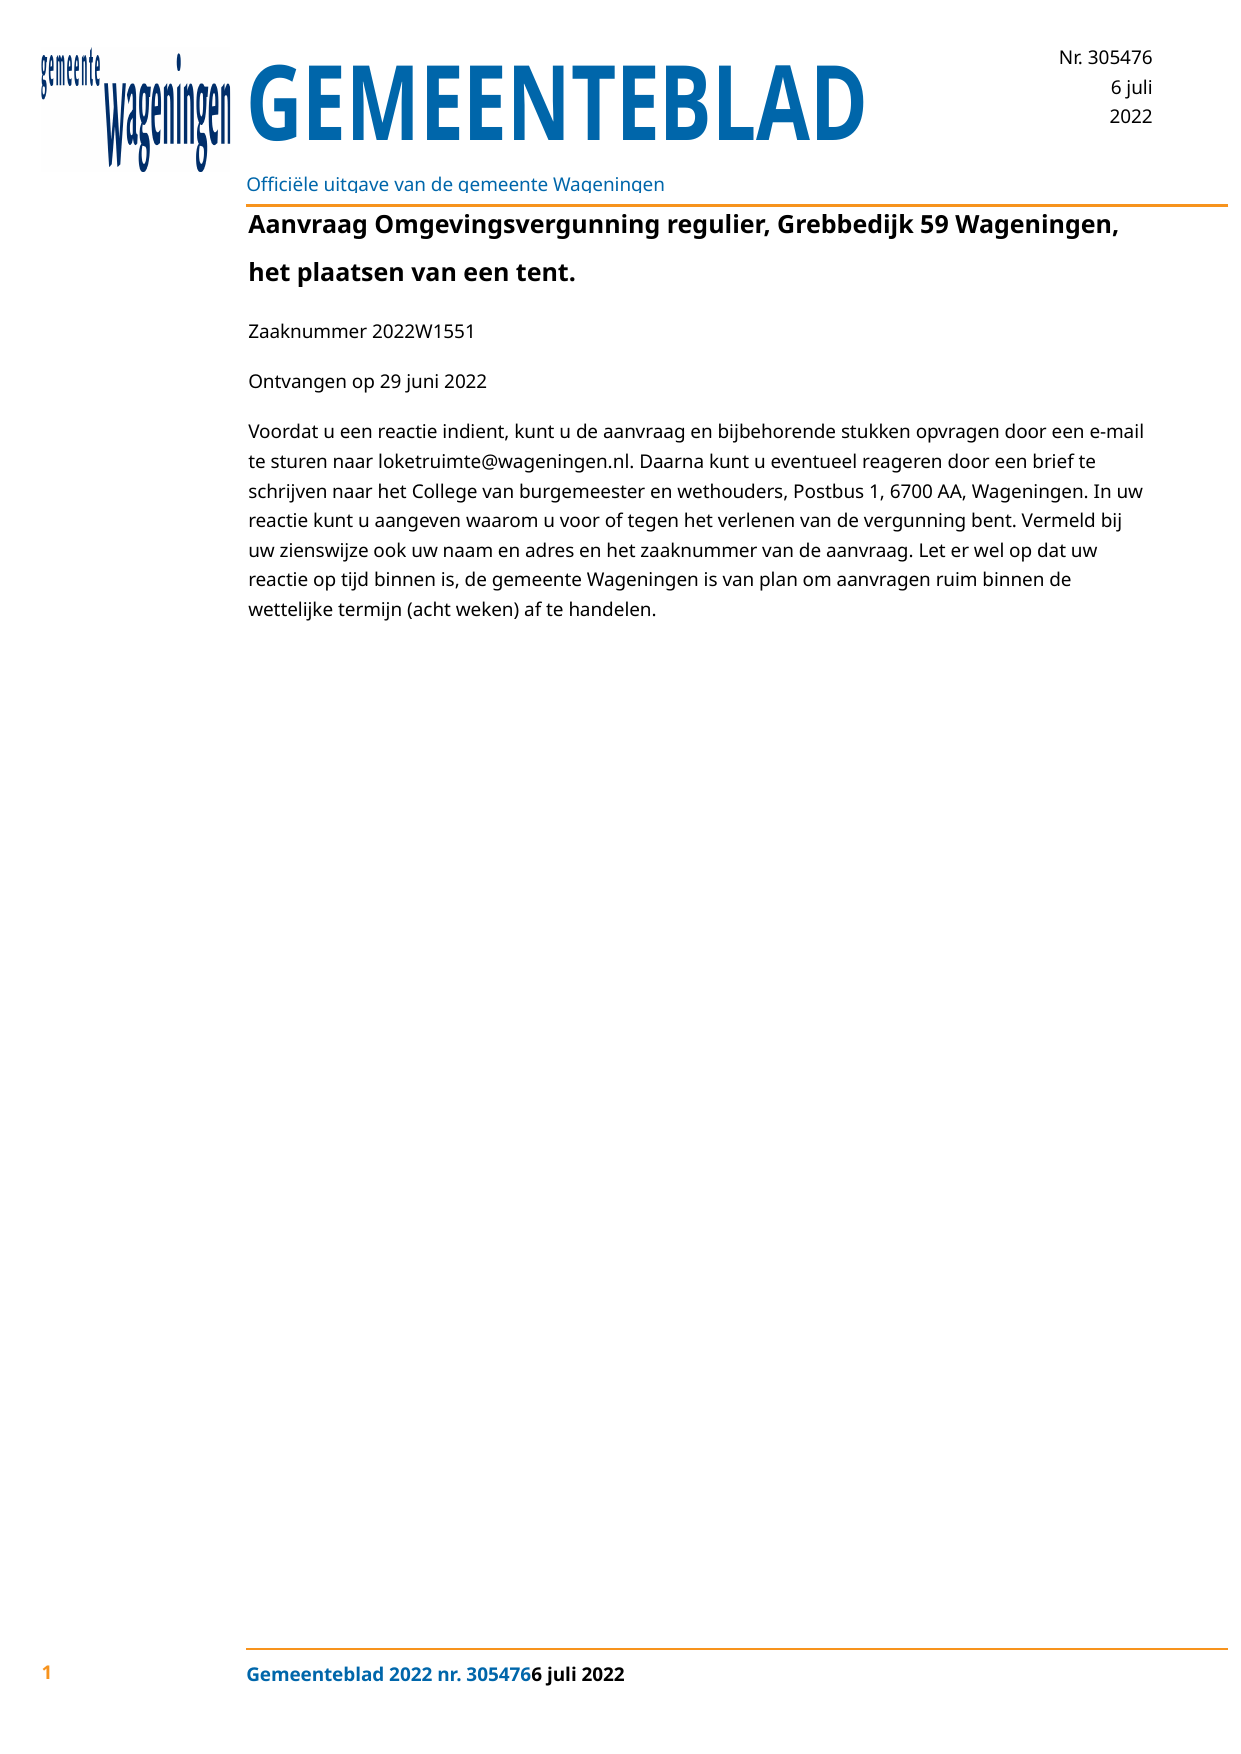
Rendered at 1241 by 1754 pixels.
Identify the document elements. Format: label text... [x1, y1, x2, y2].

text Aanvraag Omgevingsvergunning regulier, Grebbedijk 59 Wageningen, het plaatsen van een tent. [248, 207, 1152, 288]
text Voordat u een reactie indient, kunt u de aanvraag en bijbehorende stukken opvragen door een e-mail te sturen naar loketruimte@wageningen.nl. Daarna kunt u eventueel reageren door een brief te schrijven naar het College van burgemeester en wethouders, Postbus 1, 6700 AA, Wageningen. In uw reactie kunt u aangeven waarom u voor of tegen het verlenen van de vergunning bent. Vermeld bij uw zienswijze ook uw naam en adres en het zaaknummer van de aanvraag. Let er wel op dat uw reactie op tijd binnen is, de gemeente Wageningen is van plan om aanvragen ruim binnen de wettelijke termijn (acht weken) af te handelen. [248, 419, 1152, 622]
picture [41, 47, 231, 172]
text Ontvangen op 29 juni 2022 [248, 368, 1152, 394]
text Zaaknummer 2022W1551 [248, 318, 1152, 344]
